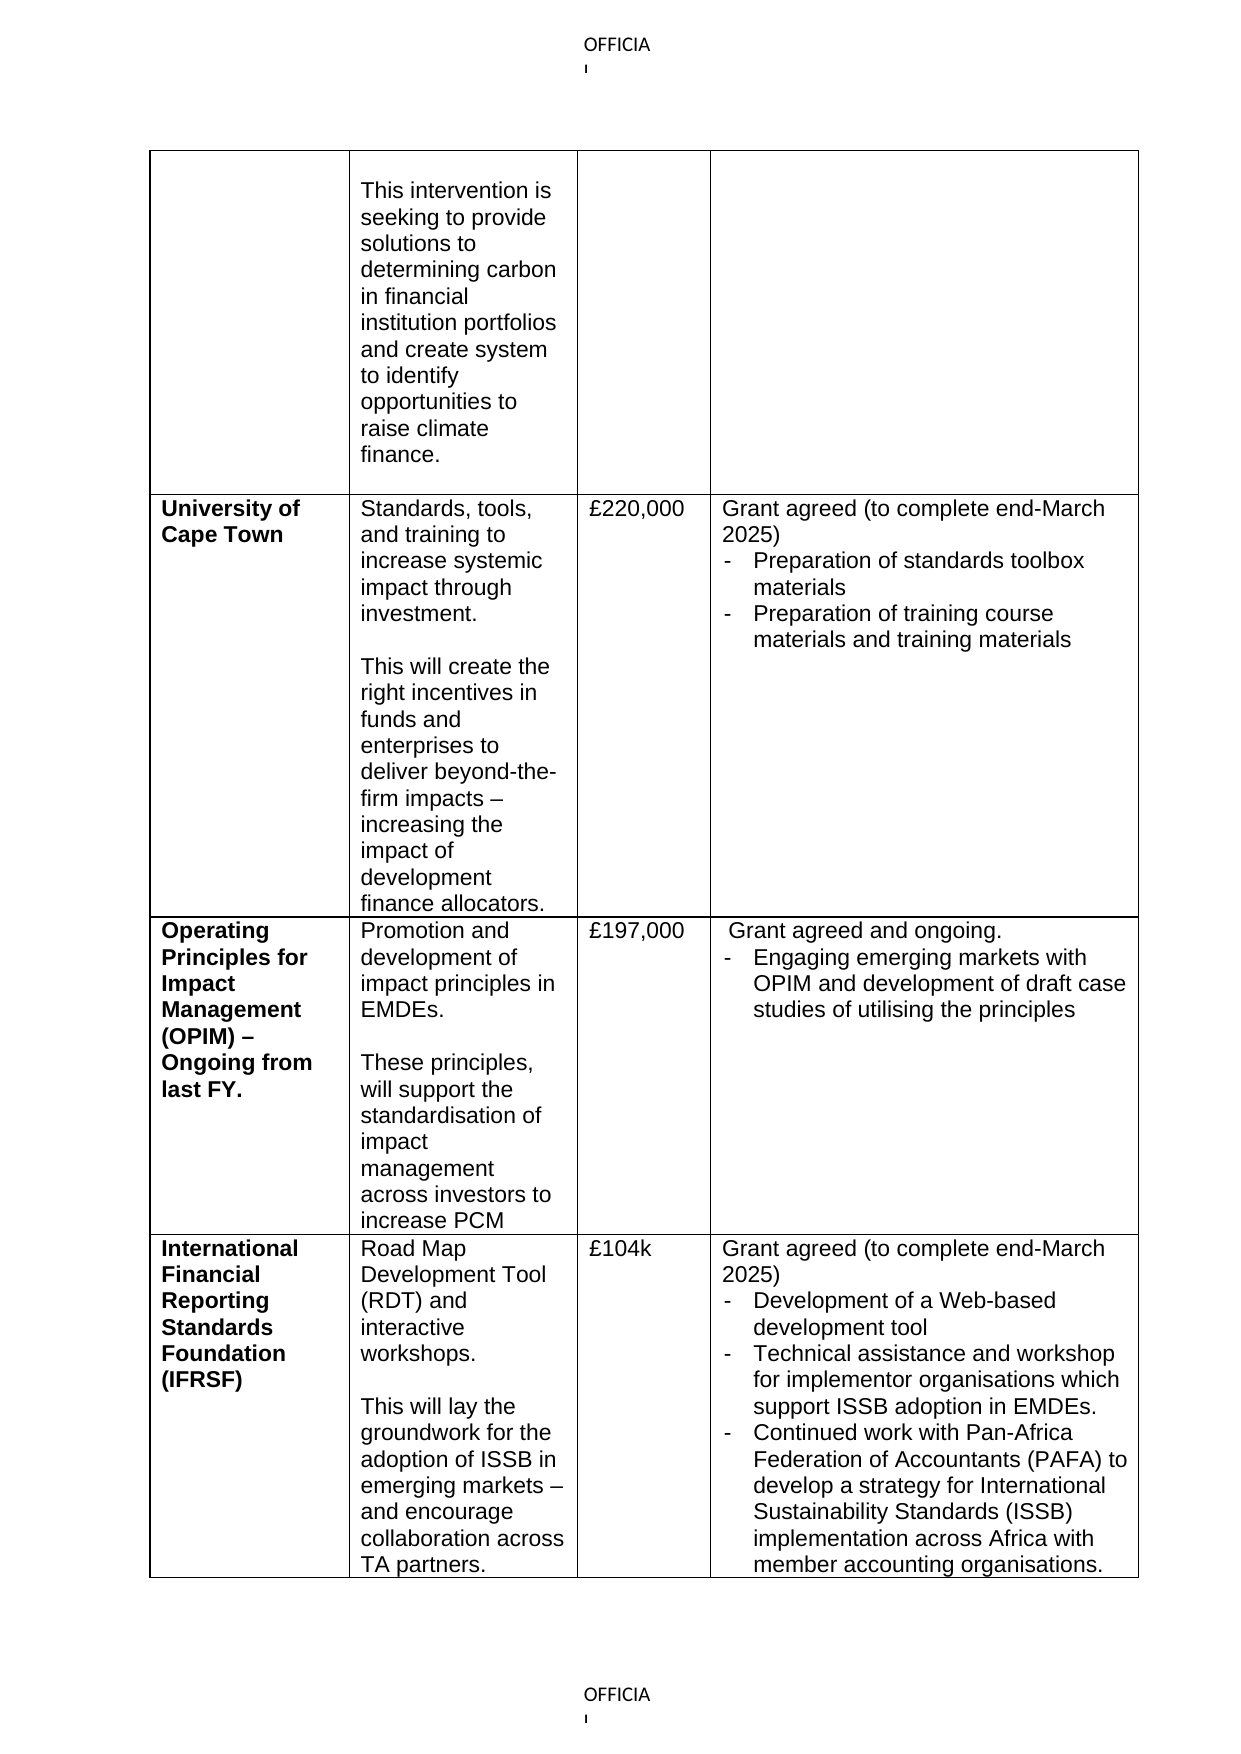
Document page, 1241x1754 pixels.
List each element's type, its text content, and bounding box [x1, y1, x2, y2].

table_cell £220,000 [578, 495, 710, 916]
table_cell [151, 151, 349, 494]
table_cell Grant agreed and ongoing. Engaging emerging markets with OPIM and development of draft case studies of utilising the principles [711, 918, 1138, 1234]
table_cell Promotion and development of impact principles in EMDEs. These principles, will support the standardisation of impact management across investors to increase PCM [350, 918, 577, 1234]
table_cell £197,000 [578, 918, 710, 1234]
table_cell Standards, tools, and training to increase systemic impact through investment. This will create the right incentives in funds and enterprises to deliver beyond-the-firm impacts – increasing the impact of development finance allocators. [350, 495, 577, 916]
table_cell Grant agreed (to complete end-March 2025) Preparation of standards toolbox materials Preparation of training course materials and training materials [711, 495, 1138, 916]
table_cell [711, 151, 1138, 494]
table_cell This intervention is seeking to provide solutions to determining carbon in financial institution portfolios and create system to identify opportunities to raise climate finance. [350, 151, 577, 494]
table_cell University of Cape Town [151, 495, 349, 916]
table_cell [578, 151, 710, 494]
table_cell £104k [578, 1235, 710, 1577]
table_cell Operating Principles for Impact Management (OPIM) – Ongoing from last FY. [151, 918, 349, 1234]
table_cell Road Map Development Tool (RDT) and interactive workshops. This will lay the groundwork for the adoption of ISSB in emerging markets – and encourage collaboration across TA partners. [350, 1235, 577, 1577]
table_cell International Financial Reporting Standards Foundation (IFRSF) [151, 1235, 349, 1577]
table_cell Grant agreed (to complete end-March 2025) Development of a Web-based development tool Technical assistance and workshop for implementor organisations which support ISSB adoption in EMDEs. Continued work with Pan-Africa Federation of Accountants (PAFA) to develop a strategy for International Sustainability Standards (ISSB) implementation across Africa with member accounting organisations. [711, 1235, 1138, 1577]
